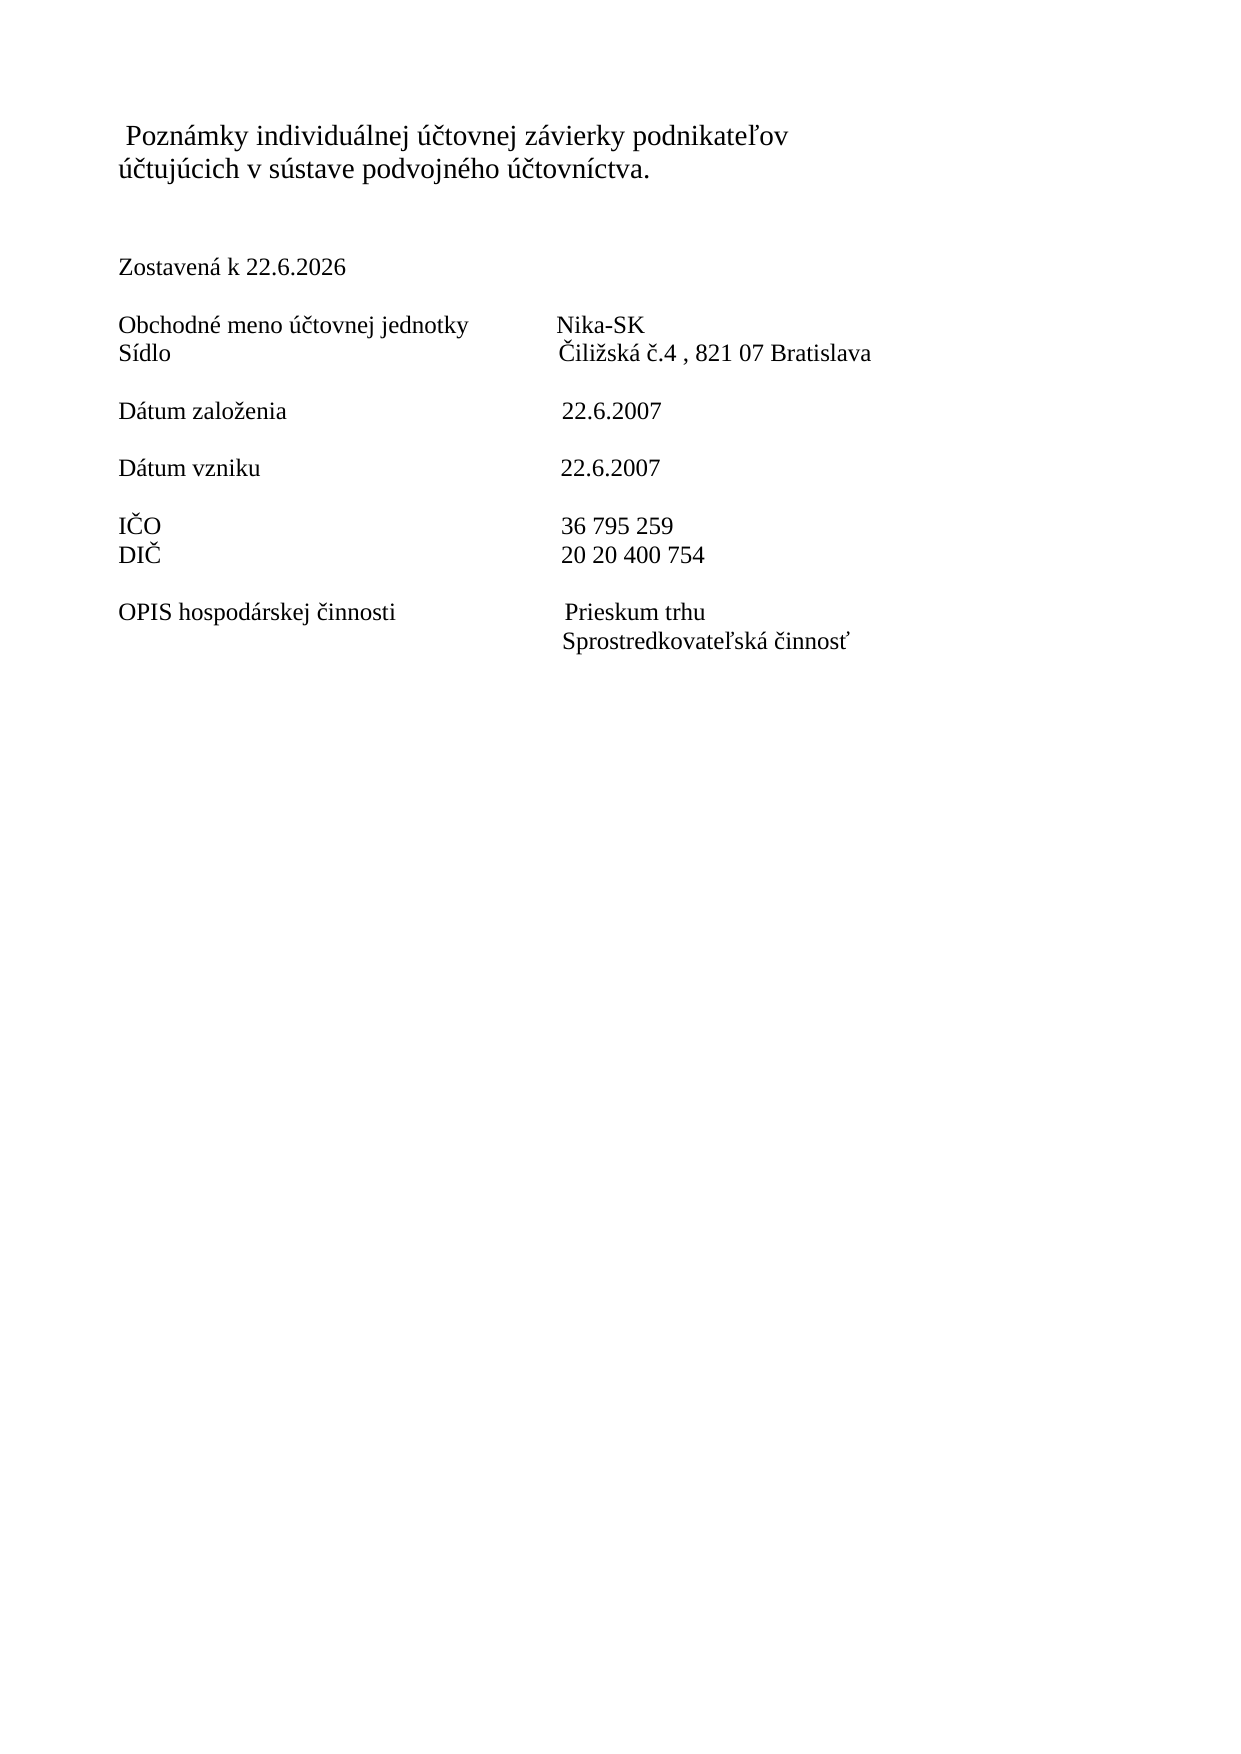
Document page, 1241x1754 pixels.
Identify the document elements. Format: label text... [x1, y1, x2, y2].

text Dátum založenia 22.6.2007 [118, 396, 1122, 425]
text Poznámky individuálnej účtovnej závierky podnikateľov [118, 118, 1122, 152]
text Zostavená k 22.6.2026 [118, 252, 1122, 281]
text IČO 36 795 259 [118, 511, 1122, 540]
text Obchodné meno účtovnej jednotky Nika-SK [118, 310, 1122, 338]
text účtujúcich v sústave podvojného účtovníctva. [118, 152, 1122, 185]
text Sprostredkovateľská činnosť [118, 626, 1122, 655]
text Sídlo Čiližská č.4 , 821 07 Bratislava [118, 338, 1122, 367]
text DIČ 20 20 400 754 [118, 540, 1122, 568]
text OPIS hospodárskej činnosti Prieskum trhu [118, 597, 1122, 626]
text Dátum vzniku 22.6.2007 [118, 453, 1122, 482]
